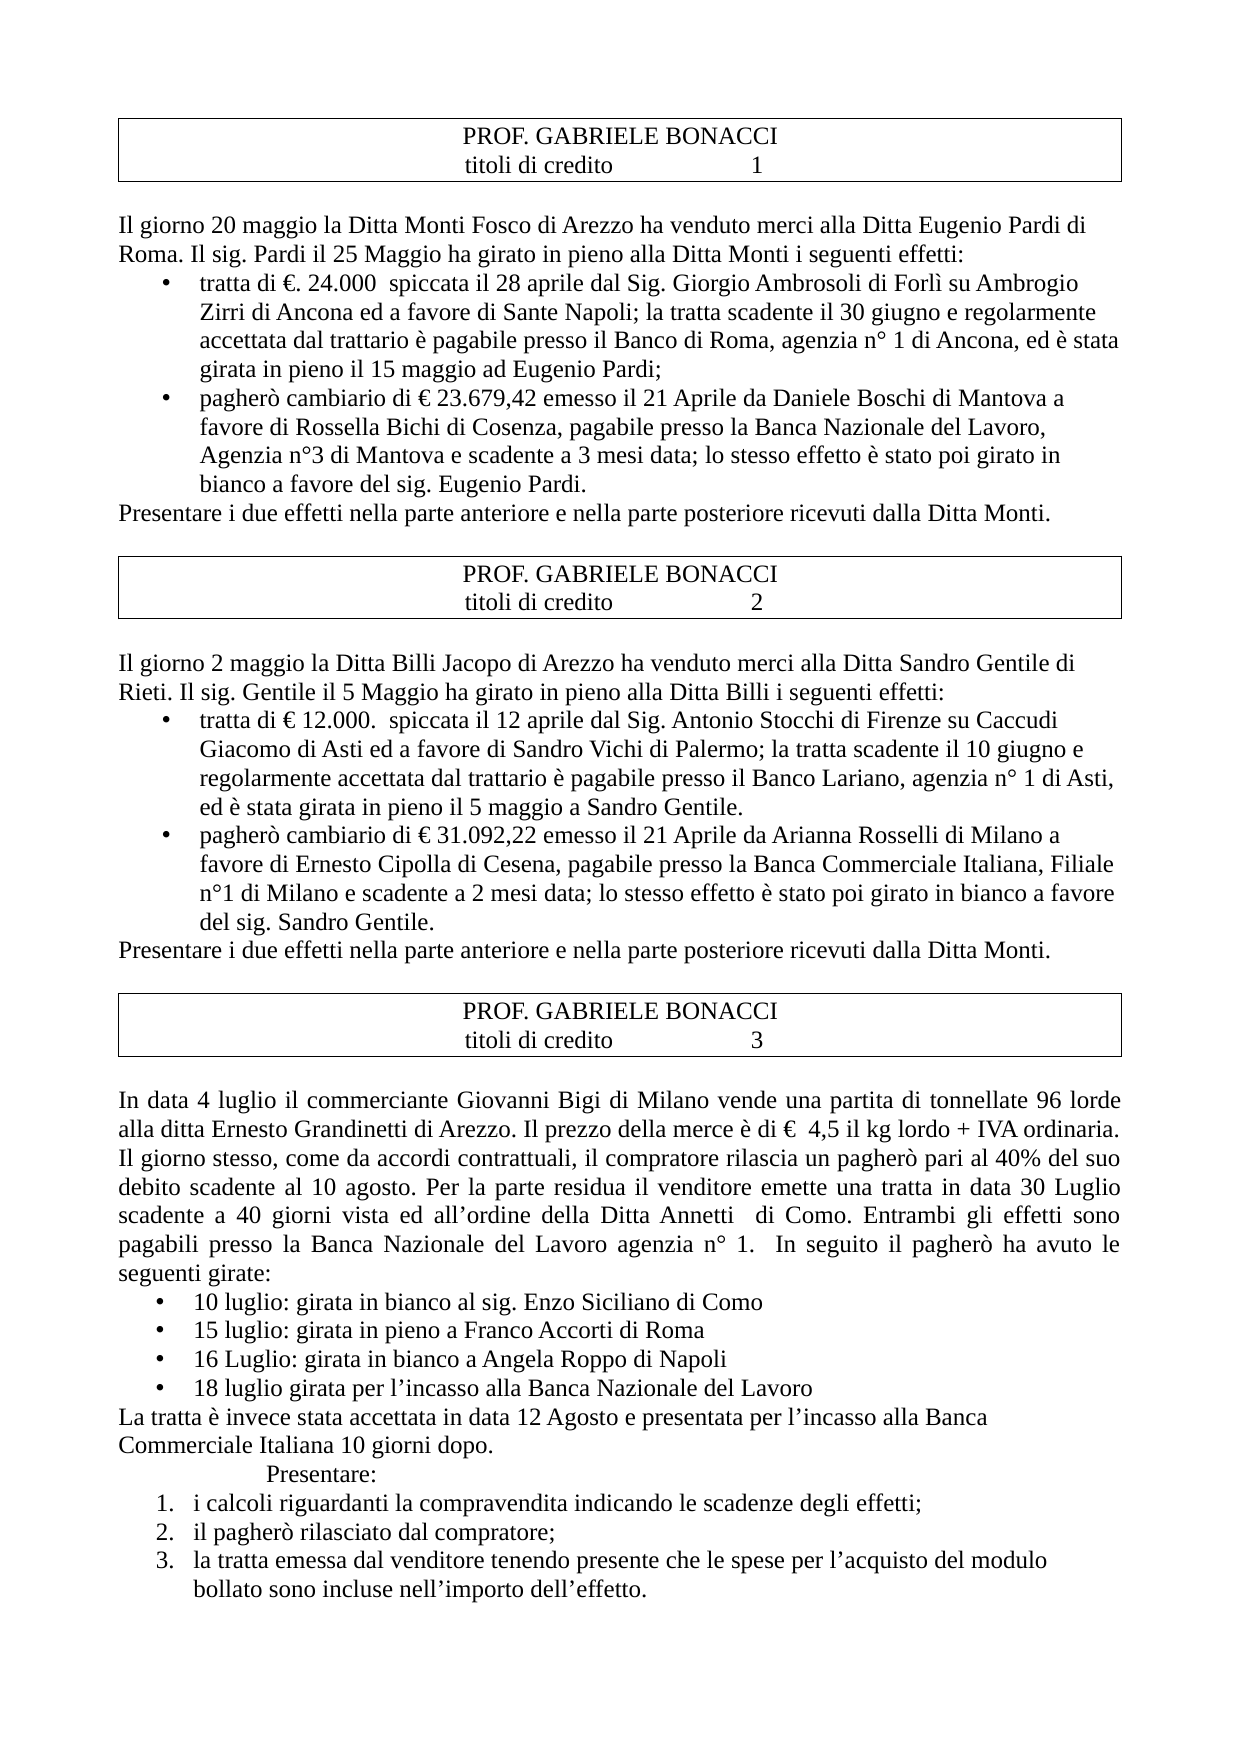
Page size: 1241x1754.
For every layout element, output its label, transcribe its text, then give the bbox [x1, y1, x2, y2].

text PROF. GABRIELE BONACCI [119, 119, 1121, 147]
list 16 Luglio: girata in bianco a Angela Roppo di Napoli [156, 1344, 1122, 1373]
text La tratta è invece stata accettata in data 12 Agosto e presentata per l’incasso alla Banca Commerciale Italiana 10 giorni dopo. [118, 1402, 1122, 1459]
text Il giorno 2 maggio la Ditta Billi Jacopo di Arezzo ha venduto merci alla Ditta Sandro Gentile di Rieti. Il sig. Gentile il 5 Maggio ha girato in pieno alla Ditta Billi i seguenti effetti: [118, 648, 1122, 706]
text PROF. GABRIELE BONACCI [119, 994, 1121, 1022]
text Presentare i due effetti nella parte anteriore e nella parte posteriore ricevuti dalla Ditta Monti. [118, 498, 1122, 527]
list tratta di €. 24.000 spiccata il 28 aprile dal Sig. Giorgio Ambrosoli di Forlì su Ambrogio Zirri di Ancona ed a favore di Sante Napoli; la tratta scadente il 30 giugno e regolarmente accettata dal trattario è pagabile presso il Banco di Roma, agenzia n° 1 di Ancona, ed è stata girata in pieno il 15 maggio ad Eugenio Pardi; [162, 268, 1122, 383]
text PROF. GABRIELE BONACCI [119, 557, 1121, 584]
list pagherò cambiario di € 23.679,42 emesso il 21 Aprile da Daniele Boschi di Mantova a favore di Rossella Bichi di Cosenza, pagabile presso la Banca Nazionale del Lavoro, Agenzia n°3 di Mantova e scadente a 3 mesi data; lo stesso effetto è stato poi girato in bianco a favore del sig. Eugenio Pardi. [162, 383, 1122, 498]
text titoli di credito 1 [119, 147, 1121, 181]
list tratta di € 12.000. spiccata il 12 aprile dal Sig. Antonio Stocchi di Firenze su Caccudi Giacomo di Asti ed a favore di Sandro Vichi di Palermo; la tratta scadente il 10 giugno e regolarmente accettata dal trattario è pagabile presso il Banco Lariano, agenzia n° 1 di Asti, ed è stata girata in pieno il 5 maggio a Sandro Gentile. [162, 706, 1122, 821]
list il pagherò rilasciato dal compratore; [156, 1517, 1122, 1546]
text titoli di credito 2 [119, 584, 1121, 618]
list la tratta emessa dal venditore tenendo presente che le spese per l’acquisto del modulo bollato sono incluse nell’importo dell’effetto. [156, 1546, 1122, 1603]
list 15 luglio: girata in pieno a Franco Accorti di Roma [156, 1316, 1122, 1344]
text Presentare: [118, 1459, 1122, 1488]
text Presentare i due effetti nella parte anteriore e nella parte posteriore ricevuti dalla Ditta Monti. [118, 936, 1122, 964]
text Il giorno 20 maggio la Ditta Monti Fosco di Arezzo ha venduto merci alla Ditta Eugenio Pardi di Roma. Il sig. Pardi il 25 Maggio ha girato in pieno alla Ditta Monti i seguenti effetti: [118, 211, 1122, 268]
list pagherò cambiario di € 31.092,22 emesso il 21 Aprile da Arianna Rosselli di Milano a favore di Ernesto Cipolla di Cesena, pagabile presso la Banca Commerciale Italiana, Filiale n°1 di Milano e scadente a 2 mesi data; lo stesso effetto è stato poi girato in bianco a favore del sig. Sandro Gentile. [162, 821, 1122, 936]
list 10 luglio: girata in bianco al sig. Enzo Siciliano di Como [156, 1287, 1122, 1316]
text In data 4 luglio il commerciante Giovanni Bigi di Milano vende una partita di tonnellate 96 lorde alla ditta Ernesto Grandinetti di Arezzo. Il prezzo della merce è di € 4,5 il kg lordo + IVA ordinaria. Il giorno stesso, come da accordi contrattuali, il compratore rilascia un pagherò pari al 40% del suo debito scadente al 10 agosto. Per la parte residua il venditore emette una tratta in data 30 Luglio scadente a 40 giorni vista ed all’ordine della Ditta Annetti di Como. Entrambi gli effetti sono pagabili presso la Banca Nazionale del Lavoro agenzia n° 1. In seguito il pagherò ha avuto le seguenti girate: [118, 1086, 1122, 1287]
list i calcoli riguardanti la compravendita indicando le scadenze degli effetti; [156, 1488, 1122, 1517]
text titoli di credito 3 [119, 1022, 1121, 1056]
list 18 luglio girata per l’incasso alla Banca Nazionale del Lavoro [156, 1373, 1122, 1402]
